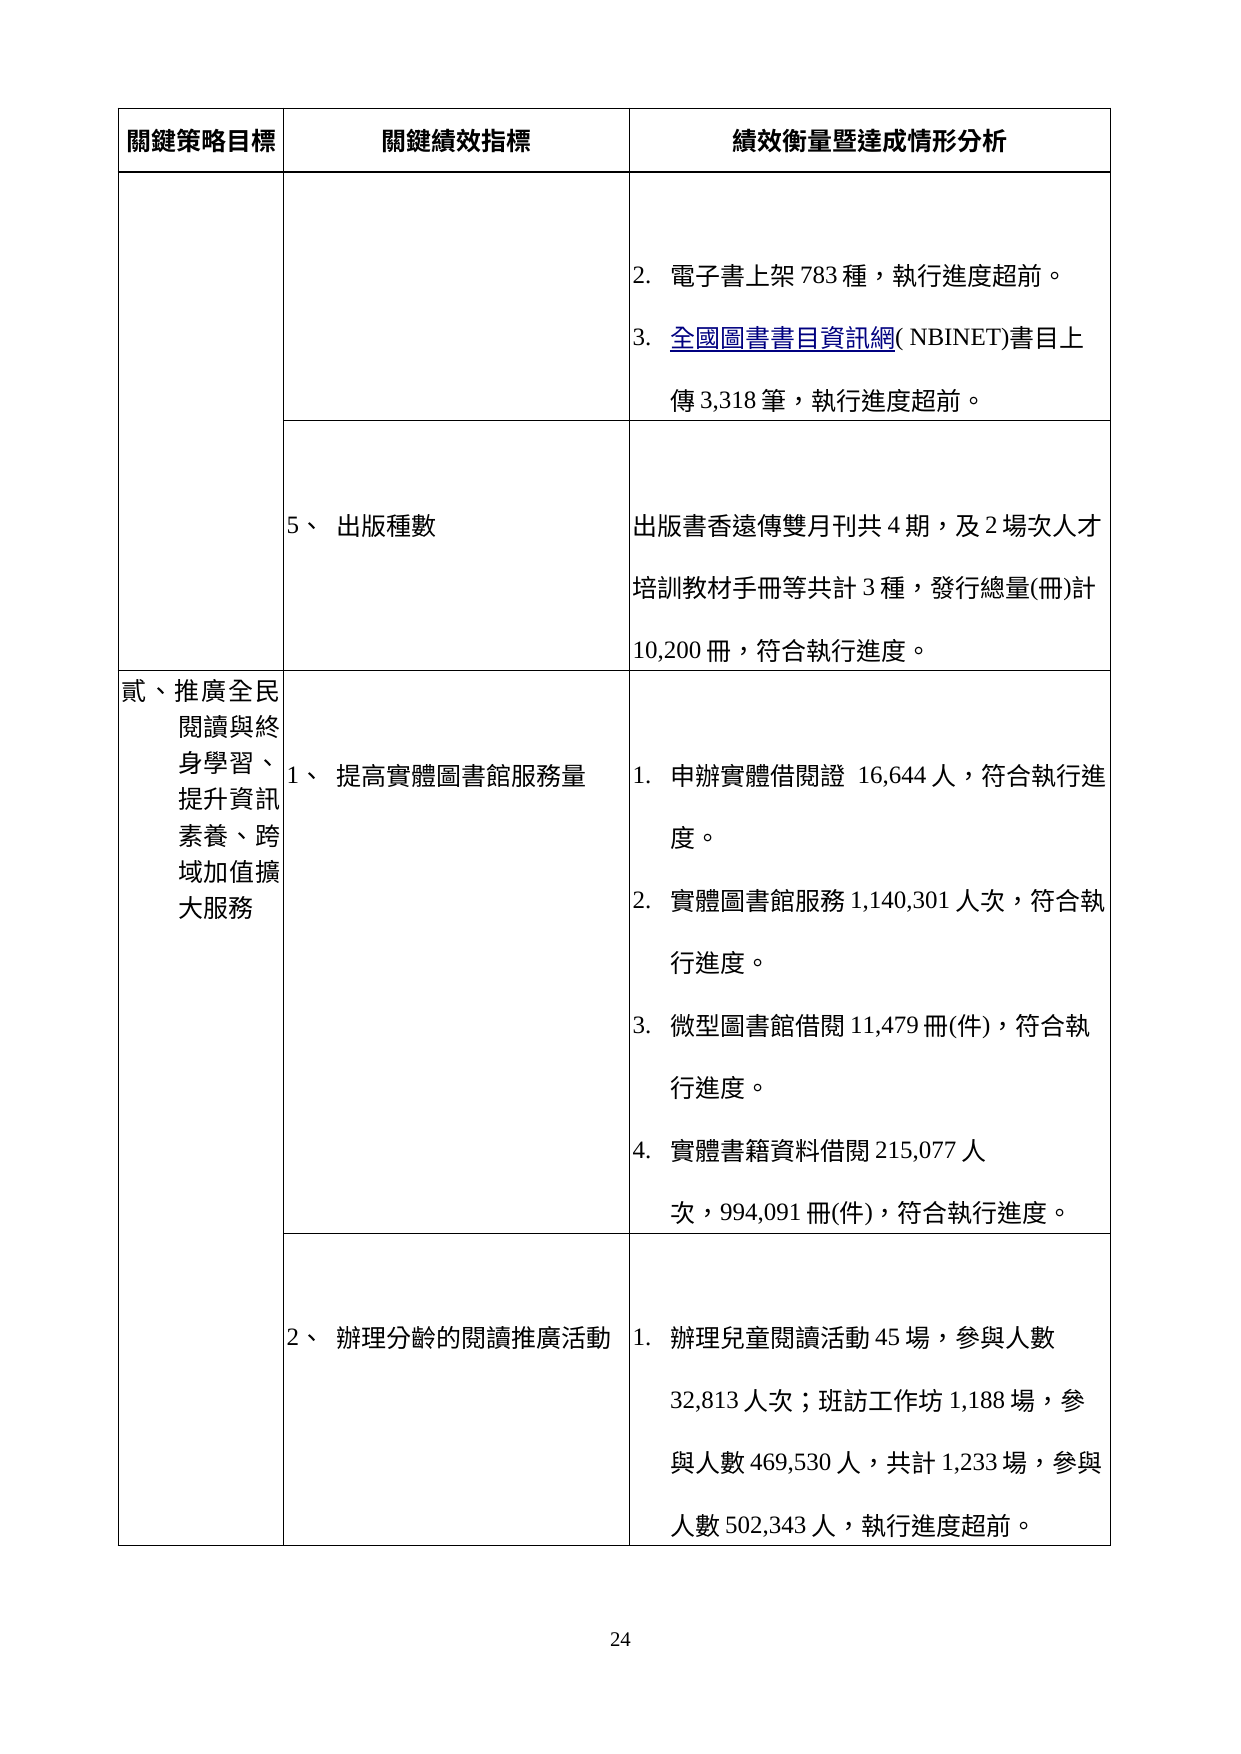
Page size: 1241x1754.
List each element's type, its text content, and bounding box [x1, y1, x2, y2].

table_cell 館藏分類編目13,658冊(至6月20日)，執行進度超前。 電子書上架783種，執行進度超前。 全國圖書書目資訊網( NBINET)書目上傳3,318筆，執行進度超前。 [630, 173, 1110, 420]
table_header 關鍵策略目標 [119, 109, 283, 171]
table_cell 辦理分齡的閱讀推廣活動 [284, 1234, 629, 1545]
table_header 關鍵績效指標 [284, 109, 629, 171]
table_cell 出版種數 [284, 421, 629, 670]
table_cell 申辦實體借閱證 16,644人，符合執行進度。 實體圖書館服務1,140,301人次，符合執行進度。 微型圖書館借閱11,479冊(件)，符合執行進度。 實體書籍資料借閱215,077人次，994,091冊(件)，符合執行進度。 [630, 671, 1110, 1233]
table_cell 辦理兒童閱讀活動45場，參與人數32,813人次；班訪工作坊1,188場，參與人數469,530人，共計1,233場，參與人數502,343人，執行進度超前。 青少年閱讀學習活動及真人書活動7 場，參與人數4,613人次，預計暑假期間辦理多場次青少年及真人書閱讀活動。 一般書展閱讀學習活動7場，參與人數48,533人次。 辦理樂在分享—生命繪本研習及各項樂齡活動共11場，參與人數14,319人次，符合預期執行進度。 [630, 1234, 1110, 1545]
table_cell [284, 173, 629, 420]
table_cell [119, 173, 283, 670]
table_cell 提高實體圖書館服務量 [284, 671, 629, 1233]
table_cell 出版書香遠傳雙月刊共4期，及2場次人才培訓教材手冊等共計3種，發行總量(冊)計10,200冊，符合執行進度。 [630, 421, 1110, 670]
table_header 績效衡量暨達成情形分析 [630, 109, 1110, 171]
table_cell 貳、推廣全民閱讀與終身學習、提升資訊素養、跨域加值擴大服務 [119, 671, 283, 1545]
